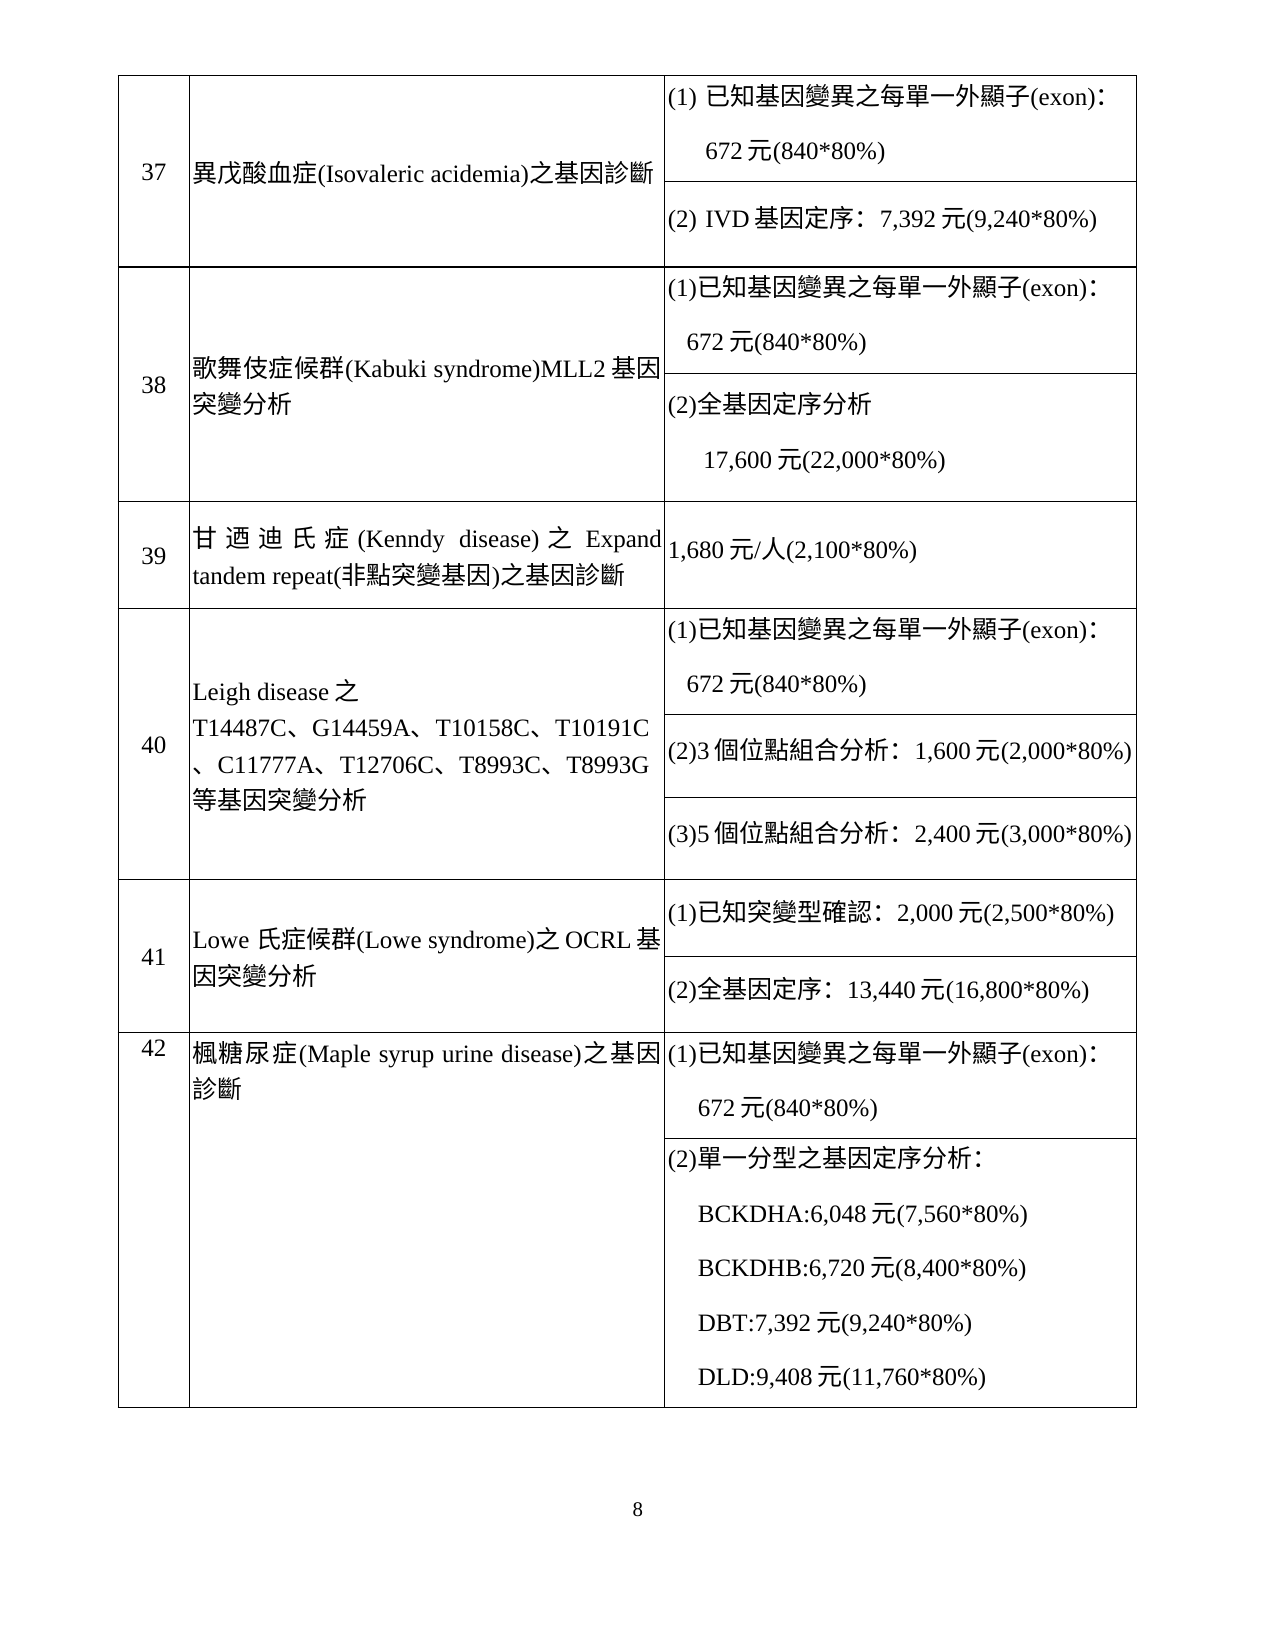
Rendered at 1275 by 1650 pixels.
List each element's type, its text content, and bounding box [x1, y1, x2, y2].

table_cell (2)3個位點組合分析：1,600元(2,000*80%) [665, 715, 1136, 797]
table_cell (2)全基因定序：13,440元(16,800*80%) [665, 957, 1136, 1032]
table_cell 37 [119, 76, 189, 266]
table_cell (1)已知突變型確認：2,000元(2,500*80%) [665, 880, 1136, 956]
table_cell 38 [119, 268, 189, 501]
table_cell 甘迺迪氏症(Kenndy disease)之Expand tandem repeat(非點突變基因)之基因診斷 [190, 502, 664, 608]
table_cell (3)5個位點組合分析：2,400元(3,000*80%) [665, 798, 1136, 879]
table_cell (1)已知基因變異之每單一外顯子(exon)： 672元(840*80%) [665, 1033, 1136, 1138]
table_cell (1)已知基因變異之每單一外顯子(exon)： 672元(840*80%) [665, 268, 1136, 372]
table_cell 歌舞伎症候群(Kabuki syndrome)MLL2基因突變分析 [190, 268, 664, 501]
table_cell 異戊酸血症(Isovaleric acidemia)之基因診斷 [190, 76, 664, 266]
table_cell 1,680元/人(2,100*80%) [665, 502, 1136, 608]
table_cell 42 [119, 1033, 189, 1407]
table_cell 41 [119, 880, 189, 1032]
table_cell Leigh disease之T14487C、G14459A、T10158C、T10191C、C11777A、T12706C、T8993C、T8993G等基因突變分析 [190, 609, 664, 879]
table_cell 39 [119, 502, 189, 608]
table_cell 已知基因變異之每單一外顯子(exon)： 672元(840*80%) [665, 76, 1136, 181]
table_cell (2)全基因定序分析 17,600元(22,000*80%) [665, 374, 1136, 501]
table_cell (1)已知基因變異之每單一外顯子(exon)： 672元(840*80%) [665, 609, 1136, 714]
table_cell IVD基因定序：7,392元(9,240*80%) [665, 182, 1136, 266]
table_cell Lowe 氏症候群(Lowe syndrome)之OCRL基因突變分析 [190, 880, 664, 1032]
table_cell (2)單一分型之基因定序分析： BCKDHA:6,048元(7,560*80%) BCKDHB:6,720元(8,400*80%) DBT:7,392元(9,240*80%) DLD:9,408元(11,760*80%) [665, 1139, 1136, 1407]
table_cell 40 [119, 609, 189, 879]
table_cell 楓糖尿症(Maple syrup urine disease)之基因診斷 [190, 1033, 664, 1407]
